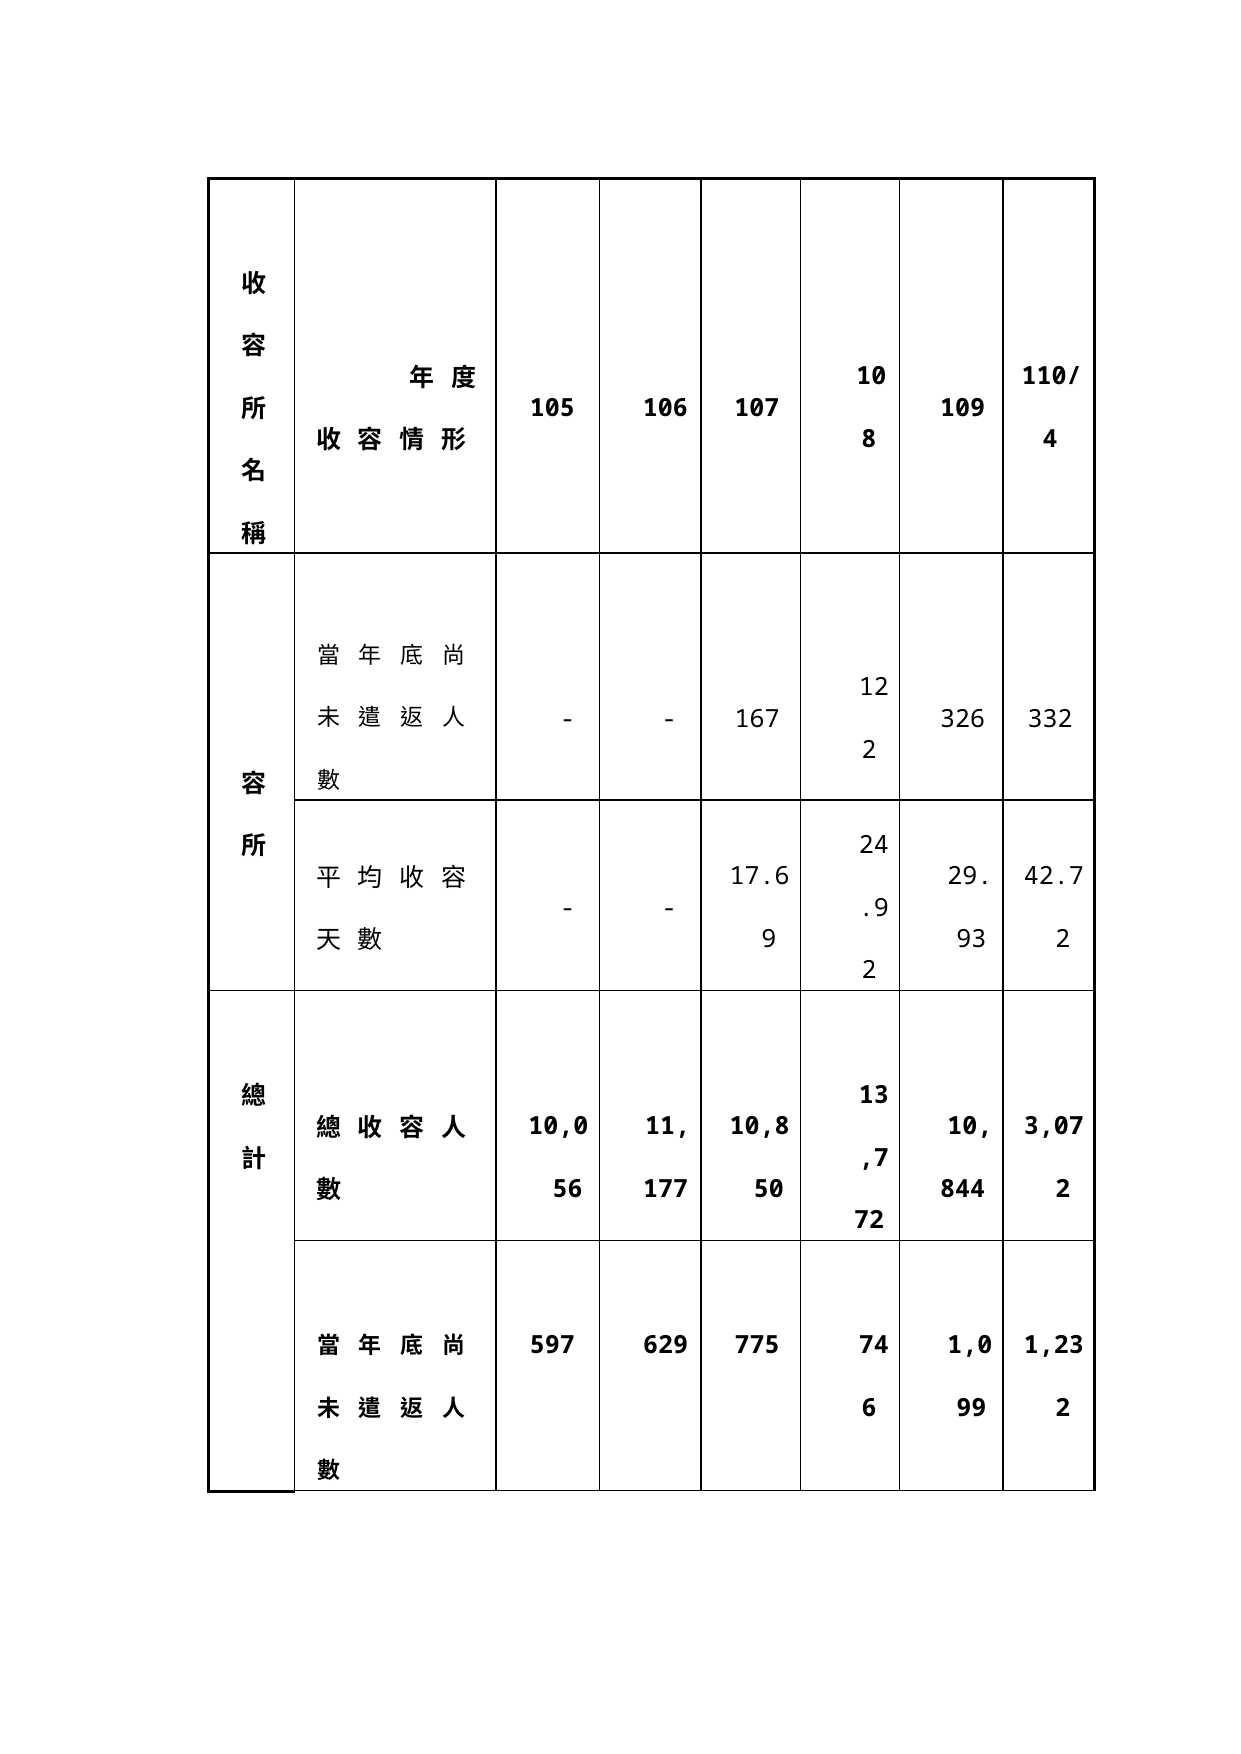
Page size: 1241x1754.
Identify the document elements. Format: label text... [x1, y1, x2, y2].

table_cell 29.93 [900, 801, 1002, 990]
table_cell 42.72 [1004, 801, 1093, 990]
table_cell 3,072 [1004, 991, 1093, 1240]
table_cell 當年底尚未遣返人數 [295, 554, 495, 799]
table_cell - [600, 801, 700, 990]
table_cell 容所 [210, 554, 294, 990]
table_cell 13,772 [801, 991, 899, 1240]
table_cell 746 [801, 1241, 899, 1490]
table_cell 326 [900, 554, 1002, 799]
table_cell 10,056 [497, 991, 599, 1240]
table_header 107 [702, 180, 800, 552]
table_header 年度 收容情形 [295, 180, 495, 552]
table_header 106 [600, 180, 700, 552]
table_cell 平均收容天數 [295, 801, 495, 990]
table_cell 總收容人數 [295, 991, 495, 1240]
table_header 收容所名稱 [210, 180, 294, 552]
table_cell 10,844 [900, 991, 1002, 1240]
table_cell 當年底尚未遣返人數 [295, 1241, 495, 1490]
table_cell 1,099 [900, 1241, 1002, 1490]
table_cell 10,850 [702, 991, 800, 1240]
table_cell 總計 [210, 991, 294, 1490]
table_cell 597 [497, 1241, 599, 1490]
table_cell 775 [702, 1241, 800, 1490]
table_cell 122 [801, 554, 899, 799]
table_header 105 [497, 180, 599, 552]
table_cell 332 [1004, 554, 1093, 799]
table_header 109 [900, 180, 1002, 552]
table_cell 629 [600, 1241, 700, 1490]
table_header 110/4 [1004, 180, 1093, 552]
table_cell 1,232 [1004, 1241, 1093, 1490]
table_cell 24.92 [801, 801, 899, 990]
table_cell - [497, 801, 599, 990]
table_cell 167 [702, 554, 800, 799]
table_cell - [497, 554, 599, 799]
table_cell 17.69 [702, 801, 800, 990]
table_cell 11,177 [600, 991, 700, 1240]
table_header 108 [801, 180, 899, 552]
table_cell - [600, 554, 700, 799]
